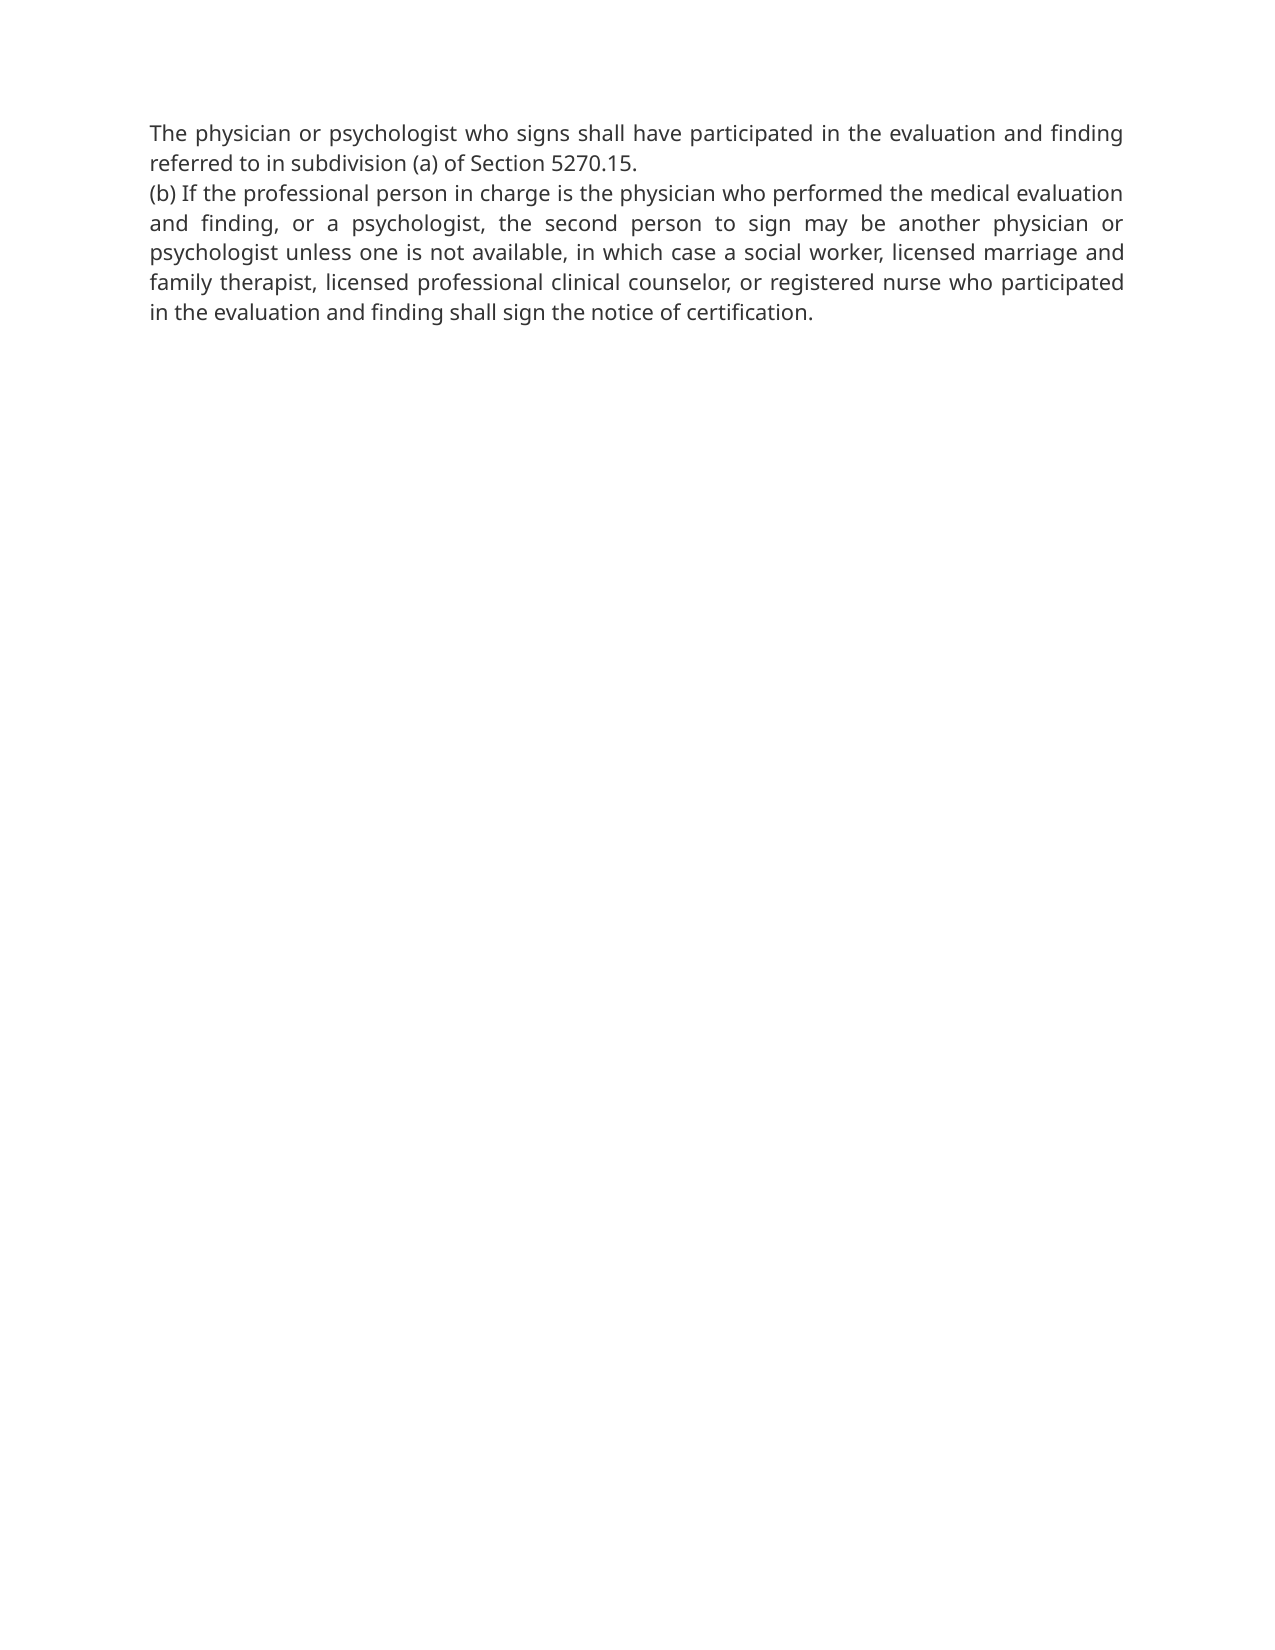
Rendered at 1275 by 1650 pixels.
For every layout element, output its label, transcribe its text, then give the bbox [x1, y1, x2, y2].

text The physician or psychologist who signs shall have participated in the evaluation and finding referred to in subdivision (a) of Section 5270.15. [149, 118, 1126, 178]
text (b) If the professional person in charge is the physician who performed the medical evaluation and finding, or a psychologist, the second person to sign may be another physician or psychologist unless one is not available, in which case a social worker, licensed marriage and family therapist, licensed professional clinical counselor, or registered nurse who participated in the evaluation and finding shall sign the notice of certification. [149, 178, 1126, 327]
